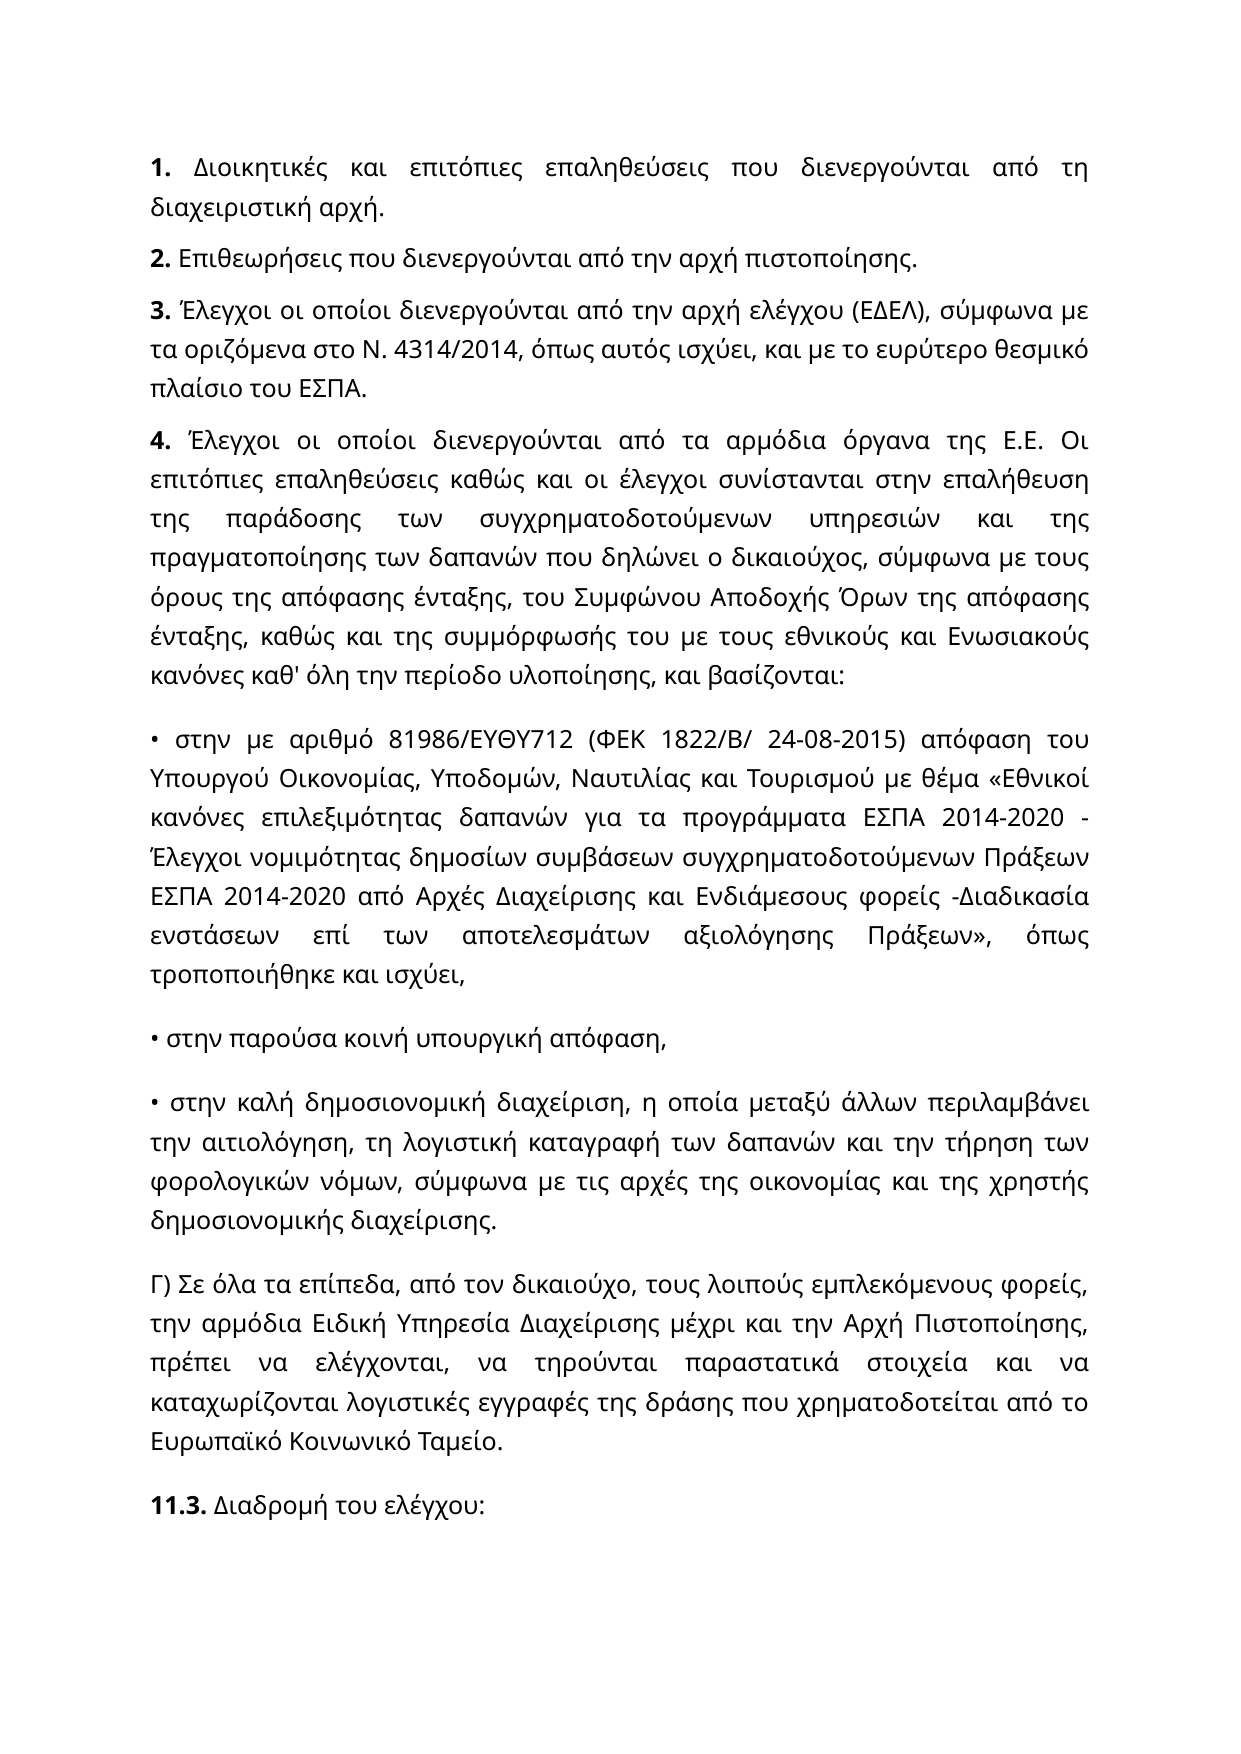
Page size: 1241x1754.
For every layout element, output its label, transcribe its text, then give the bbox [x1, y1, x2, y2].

text 1. Διοικητικές και επιτόπιες επαληθεύσεις που διενεργούνται από τη διαχειριστική αρχή. [150, 150, 1090, 223]
text 11.3. Διαδρομή του ελέγχου: [150, 1487, 1090, 1522]
text Γ) Σε όλα τα επίπεδα, από τον δικαιούχο, τους λοιπούς εμπλεκόμενους φορείς, την αρμόδια Ειδική Υπηρεσία Διαχείρισης μέχρι και την Αρχή Πιστοποίησης, πρέπει να ελέγχονται, να τηρούνται παραστατικά στοιχεία και να καταχωρίζονται λογιστικές εγγραφές της δράσης που χρηματοδοτείται από το Ευρωπαϊκό Κοινωνικό Ταμείο. [150, 1267, 1090, 1457]
text • στην καλή δημοσιονομική διαχείριση, η οποία μεταξύ άλλων περιλαμβάνει την αιτιολόγηση, τη λογιστική καταγραφή των δαπανών και την τήρηση των φορολογικών νόμων, σύμφωνα με τις αρχές της οικονομίας και της χρηστής δημοσιονομικής διαχείρισης. [150, 1085, 1090, 1237]
text 2. Επιθεωρήσεις που διενεργούνται από την αρχή πιστοποίησης. [150, 241, 1090, 275]
text • στην παρούσα κοινή υπουργική απόφαση, [150, 1021, 1090, 1055]
text • στην με αριθμό 81986/ΕΥΘΥ712 (ΦΕΚ 1822/Β/ 24-08-2015) απόφαση του Υπουργού Οικονομίας, Υποδομών, Ναυτιλίας και Τουρισμού με θέμα «Εθνικοί κανόνες επιλεξιμότητας δαπανών για τα προγράμματα ΕΣΠΑ 2014-2020 - Έλεγχοι νομιμότητας δημοσίων συμβάσεων συγχρηματοδοτούμενων Πράξεων ΕΣΠΑ 2014-2020 από Αρχές Διαχείρισης και Ενδιάμεσους φορείς -Διαδικασία ενστάσεων επί των αποτελεσμάτων αξιολόγησης Πράξεων», όπως τροποποιήθηκε και ισχύει, [150, 722, 1090, 991]
text 3. Έλεγχοι οι οποίοι διενεργούνται από την αρχή ελέγχου (ΕΔΕΛ), σύμφωνα με τα οριζόμενα στο Ν. 4314/2014, όπως αυτός ισχύει, και με το ευρύτερο θεσμικό πλαίσιο του ΕΣΠΑ. [150, 292, 1090, 405]
text 4. Έλεγχοι οι οποίοι διενεργούνται από τα αρμόδια όργανα της Ε.Ε. Οι επιτόπιες επαληθεύσεις καθώς και οι έλεγχοι συνίστανται στην επαλήθευση της παράδοσης των συγχρηματοδοτούμενων υπηρεσιών και της πραγματοποίησης των δαπανών που δηλώνει ο δικαιούχος, σύμφωνα με τους όρους της απόφασης ένταξης, του Συμφώνου Αποδοχής Όρων της απόφασης ένταξης, καθώς και της συμμόρφωσής του με τους εθνικούς και Ενωσιακούς κανόνες καθ' όλη την περίοδο υλοποίησης, και βασίζονται: [150, 422, 1090, 692]
